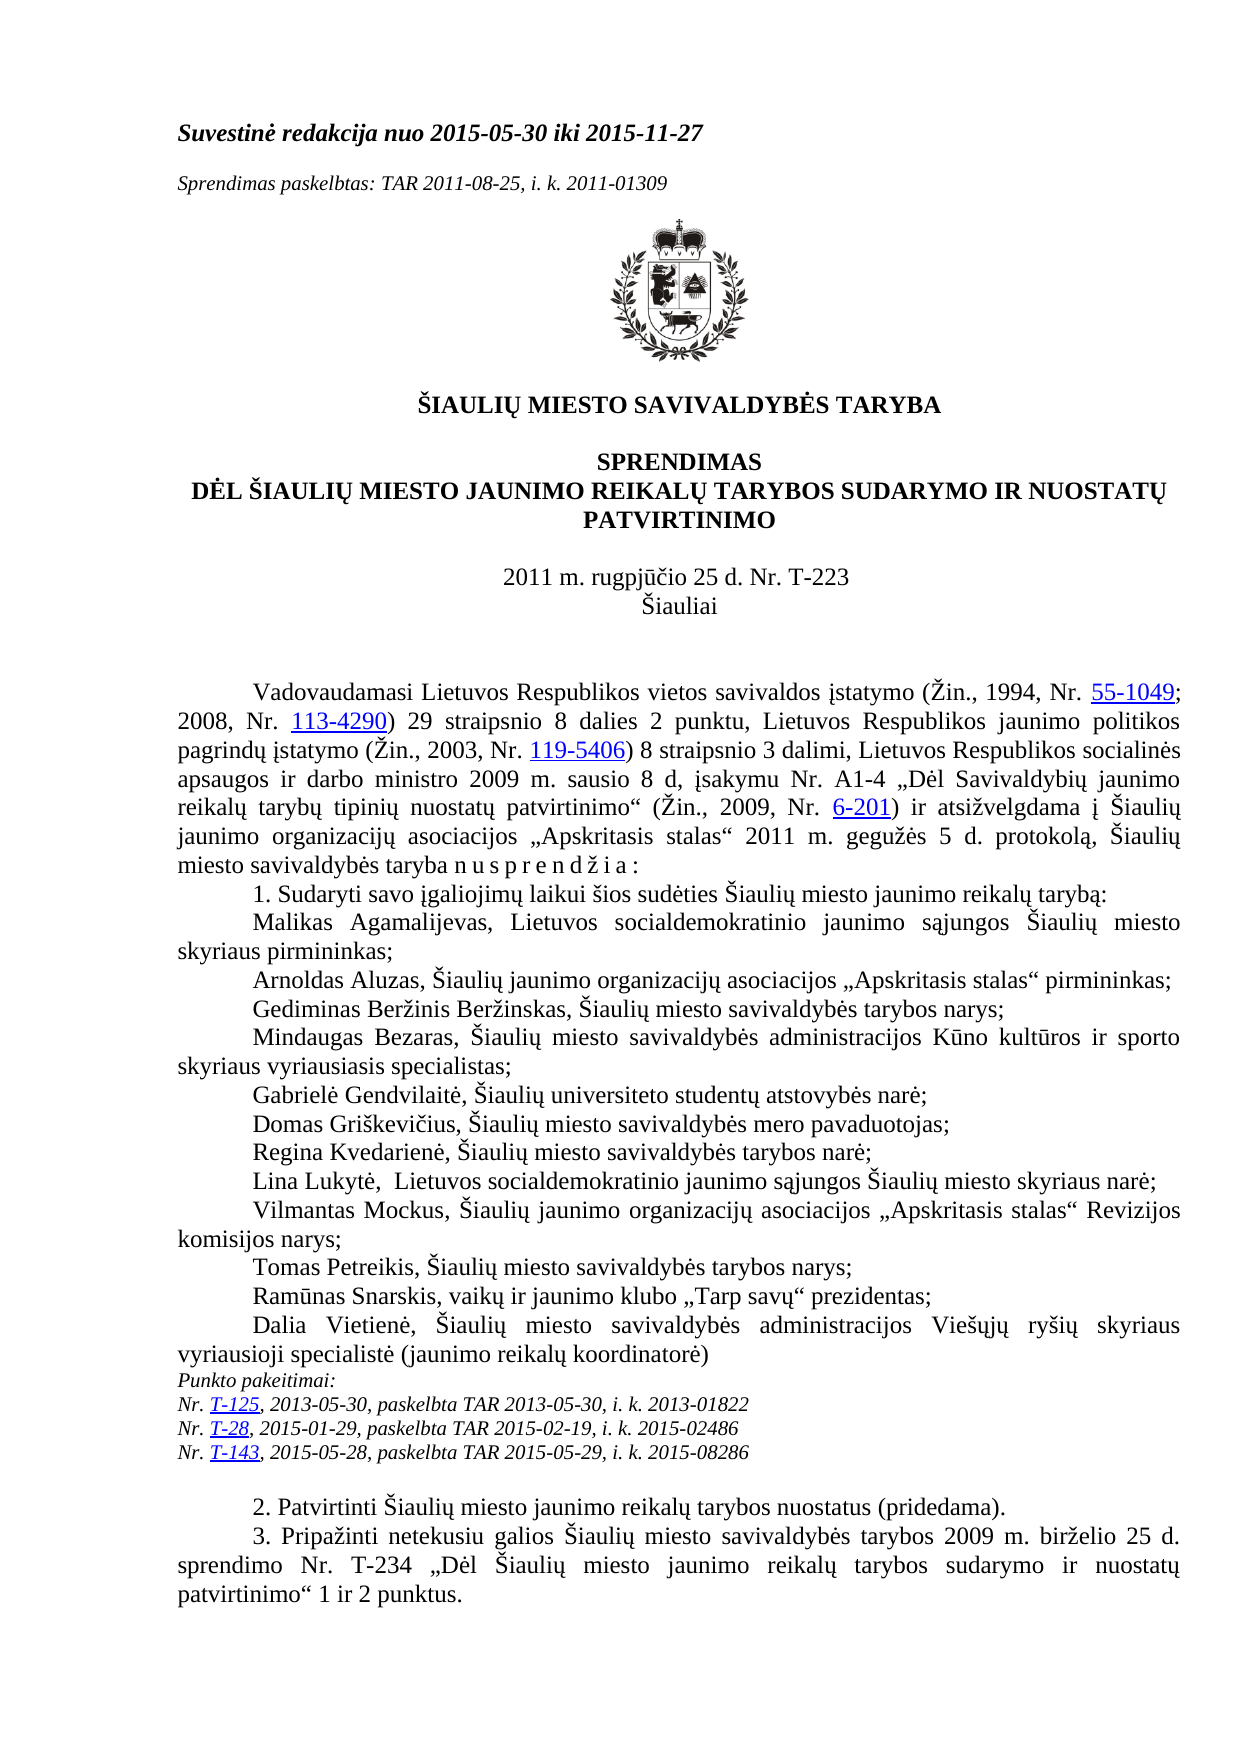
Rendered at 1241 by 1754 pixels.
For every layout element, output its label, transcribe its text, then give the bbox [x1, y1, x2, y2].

text SPRENDIMAS [177, 447, 1181, 476]
text Gabrielė Gendvilaitė, Šiaulių universiteto studentų atstovybės narė; [177, 1080, 1181, 1109]
text Lina Lukytė, Lietuvos socialdemokratinio jaunimo sąjungos Šiaulių miesto skyriaus narė; [177, 1166, 1181, 1195]
text Dalia Vietienė, Šiaulių miesto savivaldybės administracijos Viešųjų ryšių skyriaus vyriausioji specialistė (jaunimo reikalų koordinatorė) [177, 1310, 1181, 1367]
text 3. Pripažinti netekusiu galios Šiaulių miesto savivaldybės tarybos 2009 m. birželio 25 d. sprendimo Nr. T-234 „Dėl Šiaulių miesto jaunimo reikalų tarybos sudarymo ir nuostatų patvirtinimo“ 1 ir 2 punktus. [177, 1521, 1181, 1607]
text Ramūnas Snarskis, vaikų ir jaunimo klubo „Tarp savų“ prezidentas; [177, 1281, 1181, 1310]
text Nr. T-125, 2013-05-30, paskelbta TAR 2013-05-30, i. k. 2013-01822 [177, 1392, 1181, 1416]
text Punkto pakeitimai: [177, 1367, 1181, 1392]
text Nr. T-143, 2015-05-28, paskelbta TAR 2015-05-29, i. k. 2015-08286 [177, 1440, 1181, 1464]
text Regina Kvedarienė, Šiaulių miesto savivaldybės tarybos narė; [177, 1137, 1181, 1166]
text Gediminas Beržinis Beržinskas, Šiaulių miesto savivaldybės tarybos narys; [177, 994, 1181, 1022]
text Sprendimas paskelbtas: TAR 2011-08-25, i. k. 2011-01309 [177, 171, 1181, 195]
text Mindaugas Bezaras, Šiaulių miesto savivaldybės administracijos Kūno kultūros ir sporto skyriaus vyriausiasis specialistas; [177, 1022, 1181, 1080]
text DĖL ŠIAULIŲ MIESTO JAUNIMO REIKALŲ TARYBOS SUDARYMO IR NUOSTATŲ PATVIRTINIMO [177, 476, 1181, 534]
text Domas Griškevičius, Šiaulių miesto savivaldybės mero pavaduotojas; [177, 1109, 1181, 1137]
text ŠIAULIŲ MIESTO SAVIVALDYBĖS TARYBA [177, 390, 1181, 419]
text Vilmantas Mockus, Šiaulių jaunimo organizacijų asociacijos „Apskritasis stalas“ Revizijos komisijos narys; [177, 1195, 1181, 1252]
text 2011 m. rugpjūčio 25 d. Nr. T-223 [177, 562, 1181, 591]
text Suvestinė redakcija nuo 2015-05-30 iki 2015-11-27 [177, 118, 1181, 147]
text Šiauliai [177, 591, 1181, 620]
text Vadovaudamasi Lietuvos Respublikos vietos savivaldos įstatymo (Žin., 1994, Nr. 55-1049; 2008, Nr. 113-4290) 29 straipsnio 8 dalies 2 punktu, Lietuvos Respublikos jaunimo politikos pagrindų įstatymo (Žin., 2003, Nr. 119-5406) 8 straipsnio 3 dalimi, Lietuvos Respublikos socialinės apsaugos ir darbo ministro 2009 m. sausio 8 d, įsakymu Nr. A1-4 „Dėl Savivaldybių jaunimo reikalų tarybų tipinių nuostatų patvirtinimo“ (Žin., 2009, Nr. 6-201) ir atsižvelgdama į Šiaulių jaunimo organizacijų asociacijos „Apskritasis stalas“ 2011 m. gegužės 5 d. protokolą, Šiaulių miesto savivaldybės taryba nusprendžia: [177, 677, 1181, 879]
text Nr. T-28, 2015-01-29, paskelbta TAR 2015-02-19, i. k. 2015-02486 [177, 1416, 1181, 1440]
text 2. Patvirtinti Šiaulių miesto jaunimo reikalų tarybos nuostatus (pridedama). [177, 1492, 1181, 1521]
text 1. Sudaryti savo įgaliojimų laikui šios sudėties Šiaulių miesto jaunimo reikalų tarybą: [177, 879, 1181, 907]
text Arnoldas Aluzas, Šiaulių jaunimo organizacijų asociacijos „Apskritasis stalas“ pirmininkas; [177, 965, 1181, 994]
text Malikas Agamalijevas, Lietuvos socialdemokratinio jaunimo sąjungos Šiaulių miesto skyriaus pirmininkas; [177, 907, 1181, 965]
text Tomas Petreikis, Šiaulių miesto savivaldybės tarybos narys; [177, 1252, 1181, 1281]
